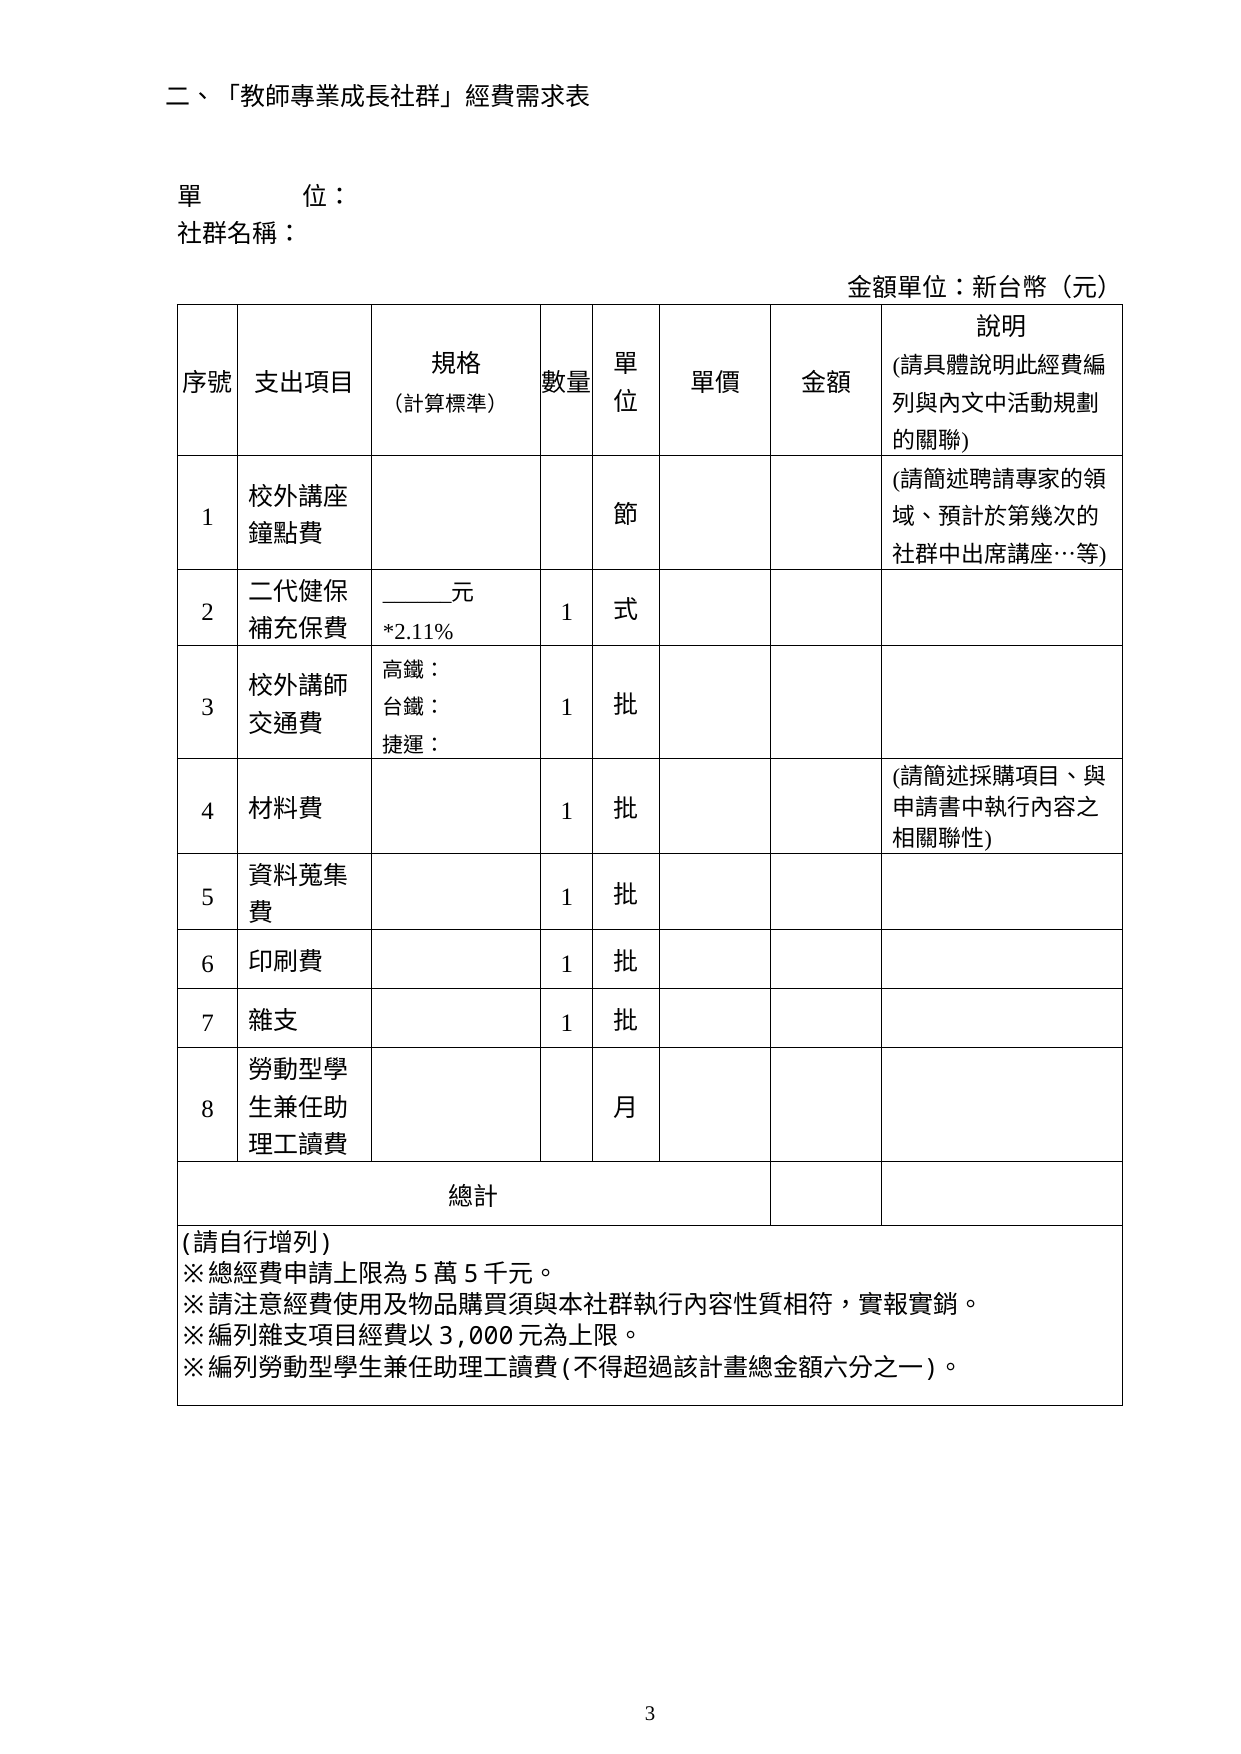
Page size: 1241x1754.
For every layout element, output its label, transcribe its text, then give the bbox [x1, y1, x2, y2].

table_cell [771, 989, 881, 1047]
table_cell 批 [593, 646, 659, 758]
text 社群名稱： [177, 212, 1122, 250]
table_cell (請自行增列) ※總經費申請上限為5萬5千元。 ※請注意經費使用及物品購買須與本社群執行內容性質相符，實報實銷。 ※編列雜支項目經費以3,000元為上限。 ※編列勞動型學生兼任助理工讀費(不得超過該計畫總金額六分之一)。 [178, 1226, 1122, 1405]
table_cell ______元*2.11% [372, 570, 540, 645]
table_cell [771, 759, 881, 853]
table_cell 材料費 [238, 759, 371, 853]
table_cell [882, 854, 1122, 929]
table_header 金額 [771, 305, 881, 455]
text 單 位： [177, 175, 1122, 212]
table_cell 3 [178, 646, 237, 758]
table_cell 批 [593, 930, 659, 988]
table_cell 校外講師交通費 [238, 646, 371, 758]
table_cell 1 [541, 570, 592, 645]
table_cell [882, 1162, 1122, 1225]
table_cell 1 [541, 854, 592, 929]
table_cell 批 [593, 989, 659, 1047]
table_cell 二代健保補充保費 [238, 570, 371, 645]
table_cell [660, 759, 770, 853]
table_cell [771, 854, 881, 929]
text 二、「教師專業成長社群」經費需求表 [165, 75, 1122, 112]
table_header 數量 [541, 305, 592, 455]
table_header 支出項目 [238, 305, 371, 455]
table_cell [882, 646, 1122, 758]
table_header 規格 （計算標準） [372, 305, 540, 455]
table_header 說明 (請具體說明此經費編列與內文中活動規劃的關聯) [882, 305, 1122, 455]
table_cell 校外講座鐘點費 [238, 456, 371, 569]
table_cell 5 [178, 854, 237, 929]
table_cell 1 [541, 989, 592, 1047]
text 金額單位：新台幣（元） [177, 267, 1122, 304]
table_header 單位 [593, 305, 659, 455]
table_cell 勞動型學生兼任助理工讀費 [238, 1048, 371, 1161]
table_header 單價 [660, 305, 770, 455]
table_cell [660, 989, 770, 1047]
table_cell [372, 930, 540, 988]
table_cell 批 [593, 759, 659, 853]
table_cell [541, 456, 592, 569]
table_cell [882, 930, 1122, 988]
table_cell [660, 1048, 770, 1161]
table_cell [771, 456, 881, 569]
table_cell 雜支 [238, 989, 371, 1047]
table_cell [372, 759, 540, 853]
table_cell 1 [178, 456, 237, 569]
table_cell [660, 646, 770, 758]
table_cell 高鐵： 台鐵： 捷運： [372, 646, 540, 758]
table_cell [771, 1048, 881, 1161]
table_cell [372, 1048, 540, 1161]
table_cell 月 [593, 1048, 659, 1161]
table_cell [882, 1048, 1122, 1161]
table_cell [372, 989, 540, 1047]
table_cell 印刷費 [238, 930, 371, 988]
table_cell [660, 854, 770, 929]
table_cell 1 [541, 646, 592, 758]
table_cell [660, 456, 770, 569]
table_cell 式 [593, 570, 659, 645]
table_cell [372, 854, 540, 929]
table_cell 節 [593, 456, 659, 569]
table_cell 總計 [178, 1162, 770, 1225]
table_cell [771, 1162, 881, 1225]
table_cell [771, 646, 881, 758]
table_cell 7 [178, 989, 237, 1047]
table_cell [771, 930, 881, 988]
table_cell [541, 1048, 592, 1161]
table_cell 6 [178, 930, 237, 988]
table_cell [771, 570, 881, 645]
table_cell 8 [178, 1048, 237, 1161]
table_cell (請簡述採購項目、與申請書中執行內容之相關聯性) [882, 759, 1122, 853]
table_cell [882, 570, 1122, 645]
table_header 序號 [178, 305, 237, 455]
table_cell [660, 570, 770, 645]
table_cell 資料蒐集費 [238, 854, 371, 929]
table_cell [660, 930, 770, 988]
table_cell [372, 456, 540, 569]
table_cell 1 [541, 759, 592, 853]
table_cell (請簡述聘請專家的領域、預計於第幾次的社群中出席講座…等) [882, 456, 1122, 569]
table_cell 批 [593, 854, 659, 929]
table_cell 2 [178, 570, 237, 645]
table_cell 4 [178, 759, 237, 853]
table_cell 1 [541, 930, 592, 988]
table_cell [882, 989, 1122, 1047]
